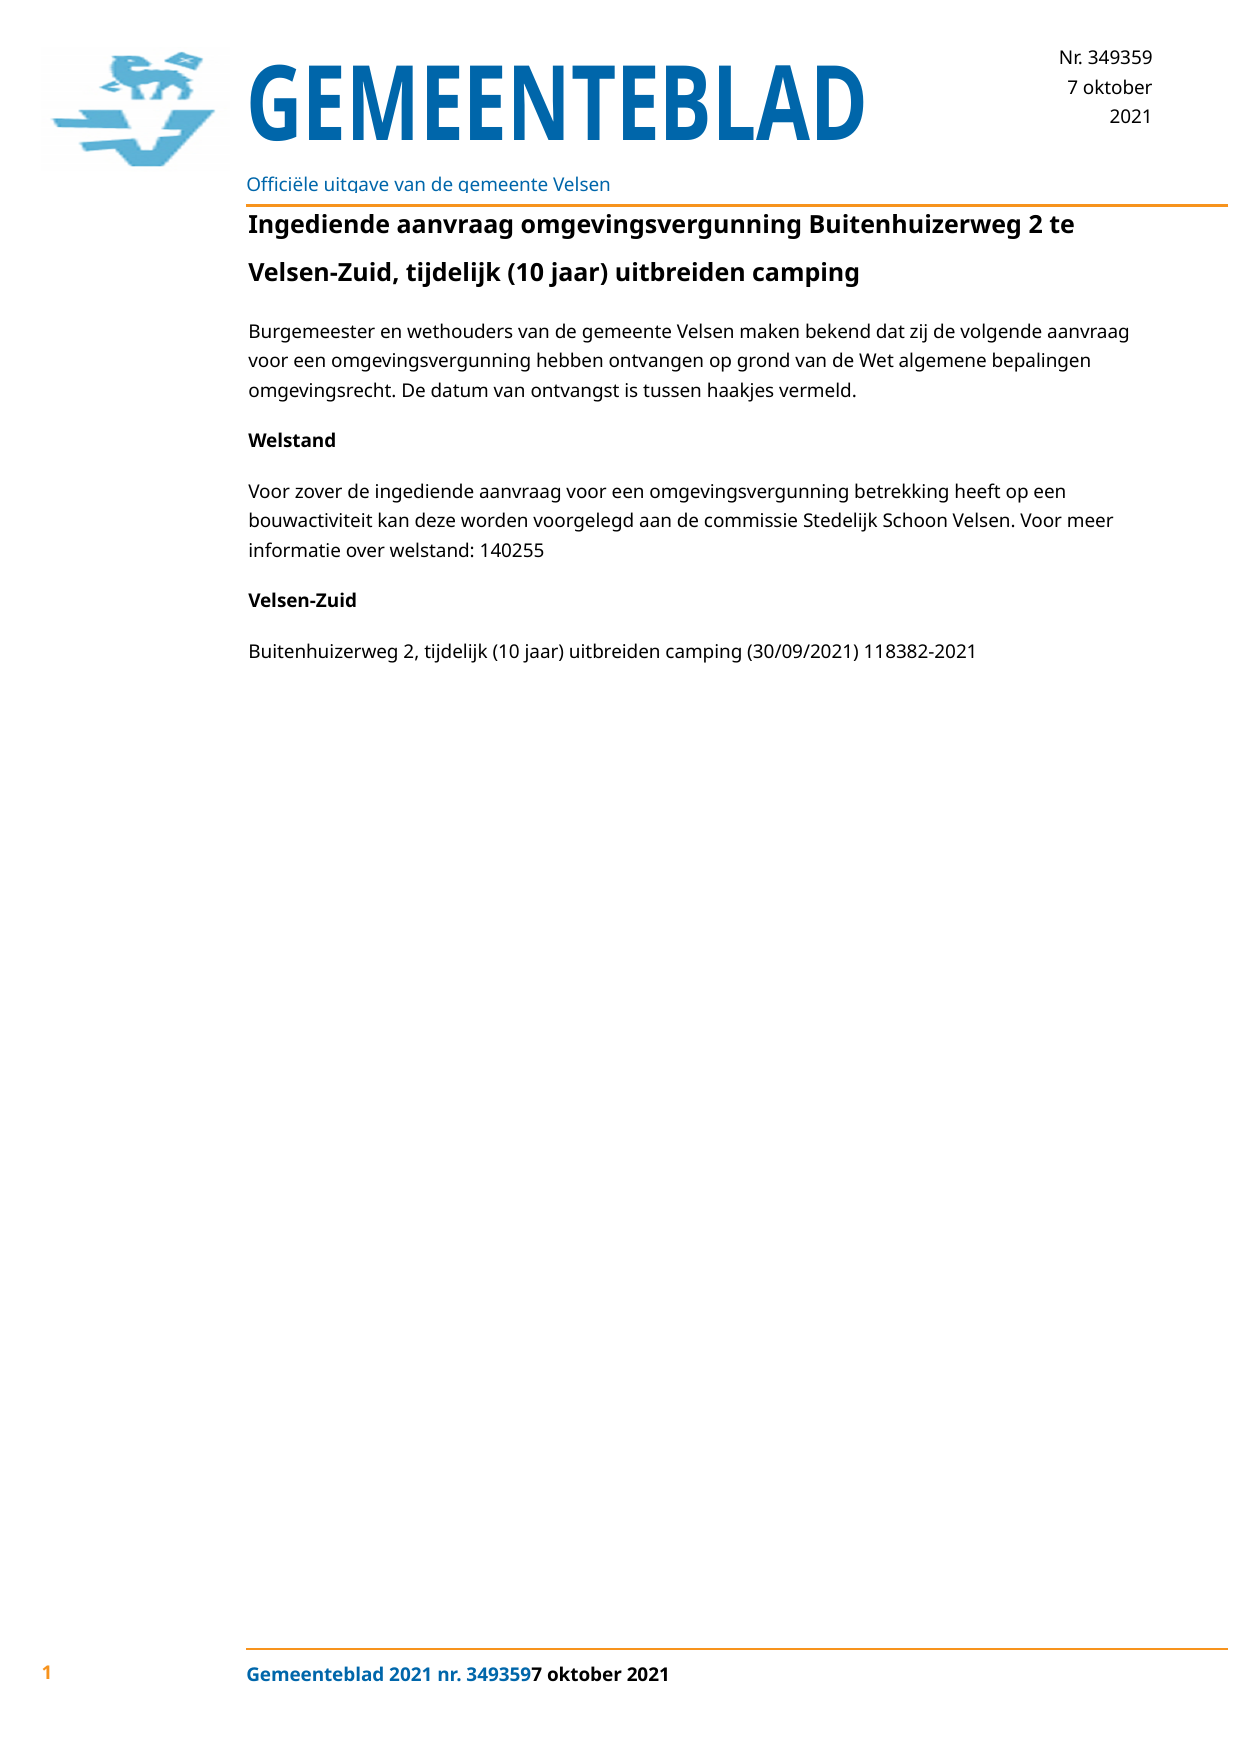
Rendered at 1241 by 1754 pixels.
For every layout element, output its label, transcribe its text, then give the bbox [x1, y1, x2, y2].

text Velsen-Zuid [248, 587, 1152, 613]
text Voor zover de ingediende aanvraag voor een omgevingsvergunning betrekking heeft op een bouwactiviteit kan deze worden voorgelegd aan de commissie Stedelijk Schoon Velsen. Voor meer informatie over welstand: 140255 [248, 478, 1152, 563]
text Buitenhuizerweg 2, tijdelijk (10 jaar) uitbreiden camping (30/09/2021) 118382-2021 [248, 638, 1152, 664]
text Welstand [248, 427, 1152, 453]
text Burgemeester en wethouders van de gemeente Velsen maken bekend dat zij de volgende aanvraag voor een omgevingsvergunning hebben ontvangen op grond van de Wet algemene bepalingen omgevingsrecht. De datum van ontvangst is tussen haakjes vermeld. [248, 318, 1152, 403]
picture [41, 47, 231, 172]
text Ingediende aanvraag omgevingsvergunning Buitenhuizerweg 2 te Velsen-Zuid, tijdelijk (10 jaar) uitbreiden camping [248, 207, 1152, 288]
